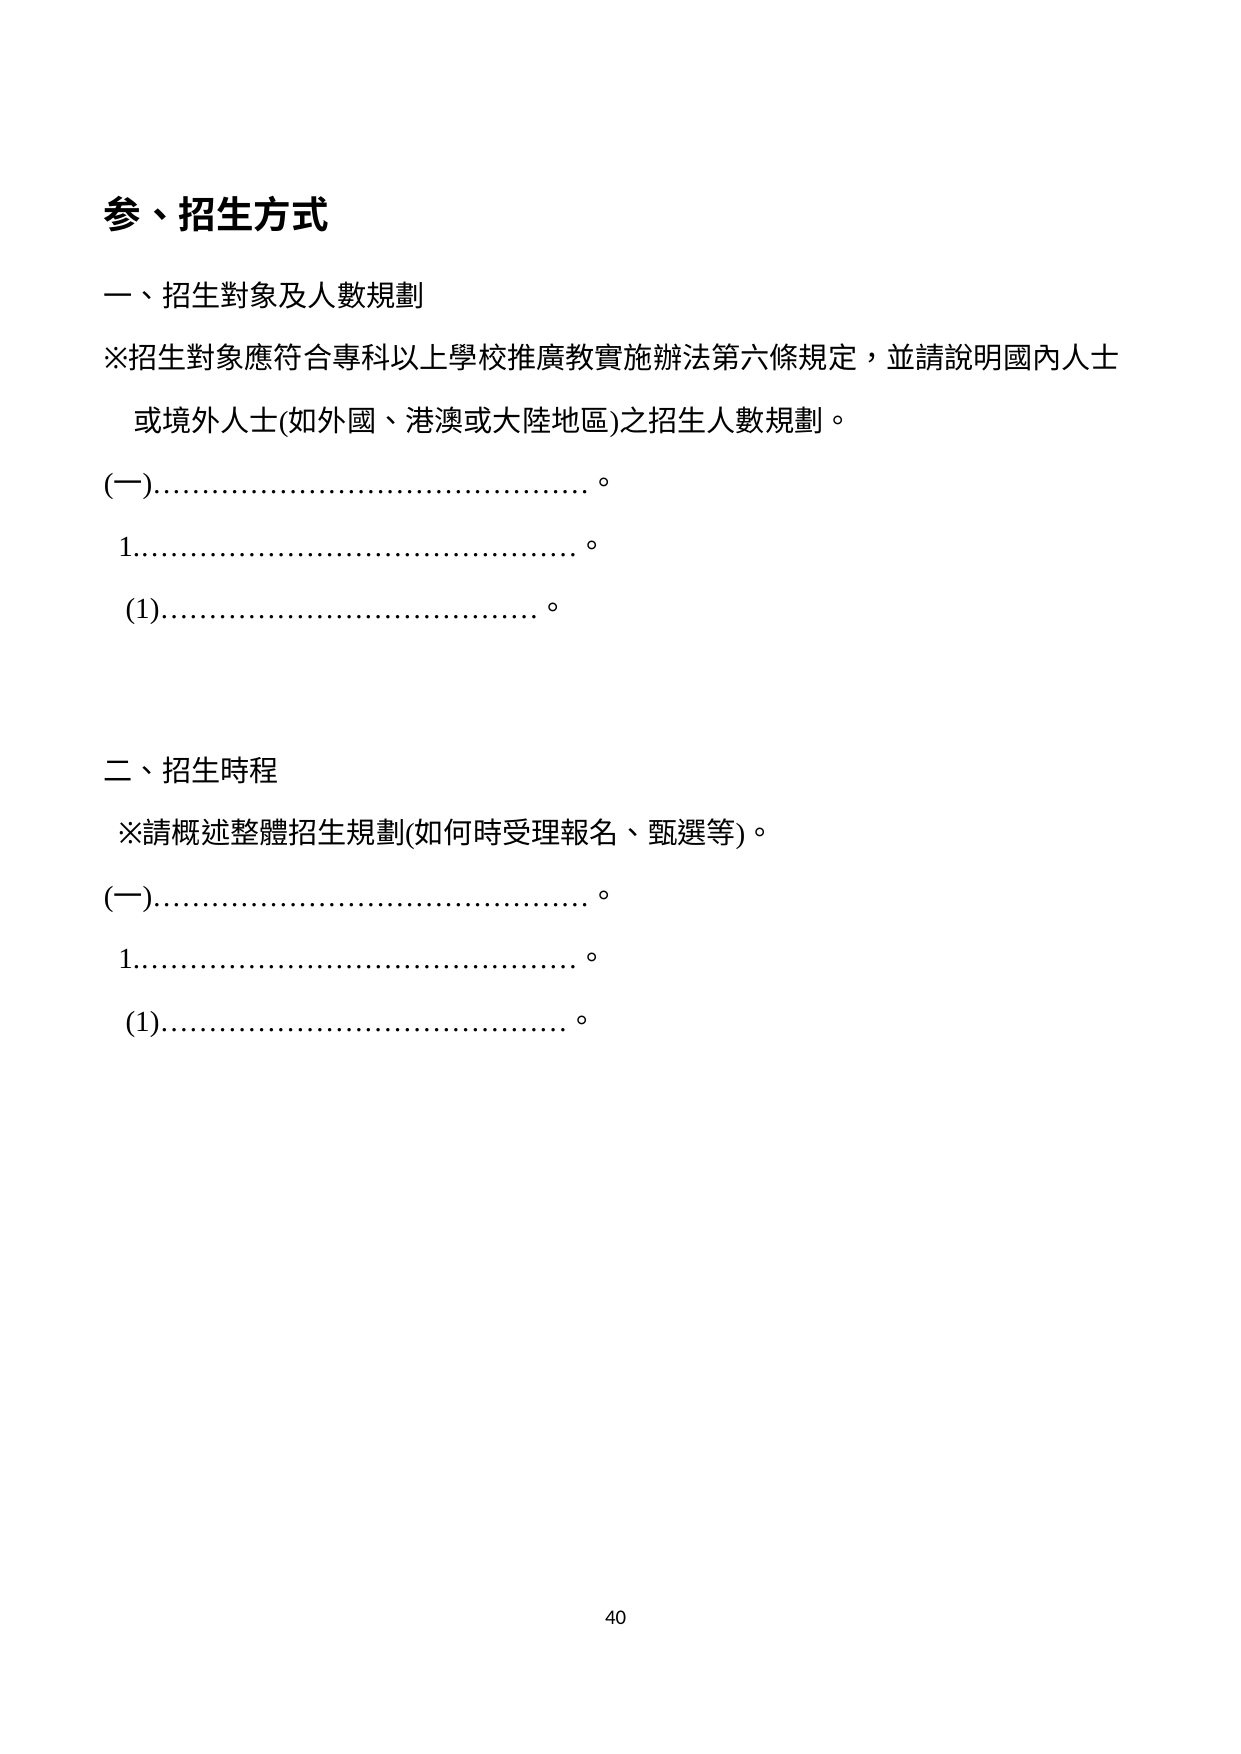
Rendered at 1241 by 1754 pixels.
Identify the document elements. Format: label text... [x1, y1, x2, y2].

text (一)………………………………………。 [103, 852, 1128, 914]
text 一、招生對象及人數規劃 [103, 252, 1128, 314]
text 参、招生方式 [103, 171, 1128, 233]
text ※請概述整體招生規劃(如何時受理報名、甄選等)。 [103, 789, 1128, 852]
text 二、招生時程 [103, 727, 1128, 789]
text (1)…………………………………。 [103, 564, 1128, 627]
text (1)……………………………………。 [103, 977, 1128, 1039]
text (一)………………………………………。 [103, 439, 1128, 502]
text 1.………………………………………。 [103, 914, 1128, 977]
text ※招生對象應符合專科以上學校推廣教實施辦法第六條規定，並請說明國內人士或境外人士(如外國、港澳或大陸地區)之招生人數規劃。 [103, 314, 1128, 439]
text 1.………………………………………。 [103, 502, 1128, 564]
